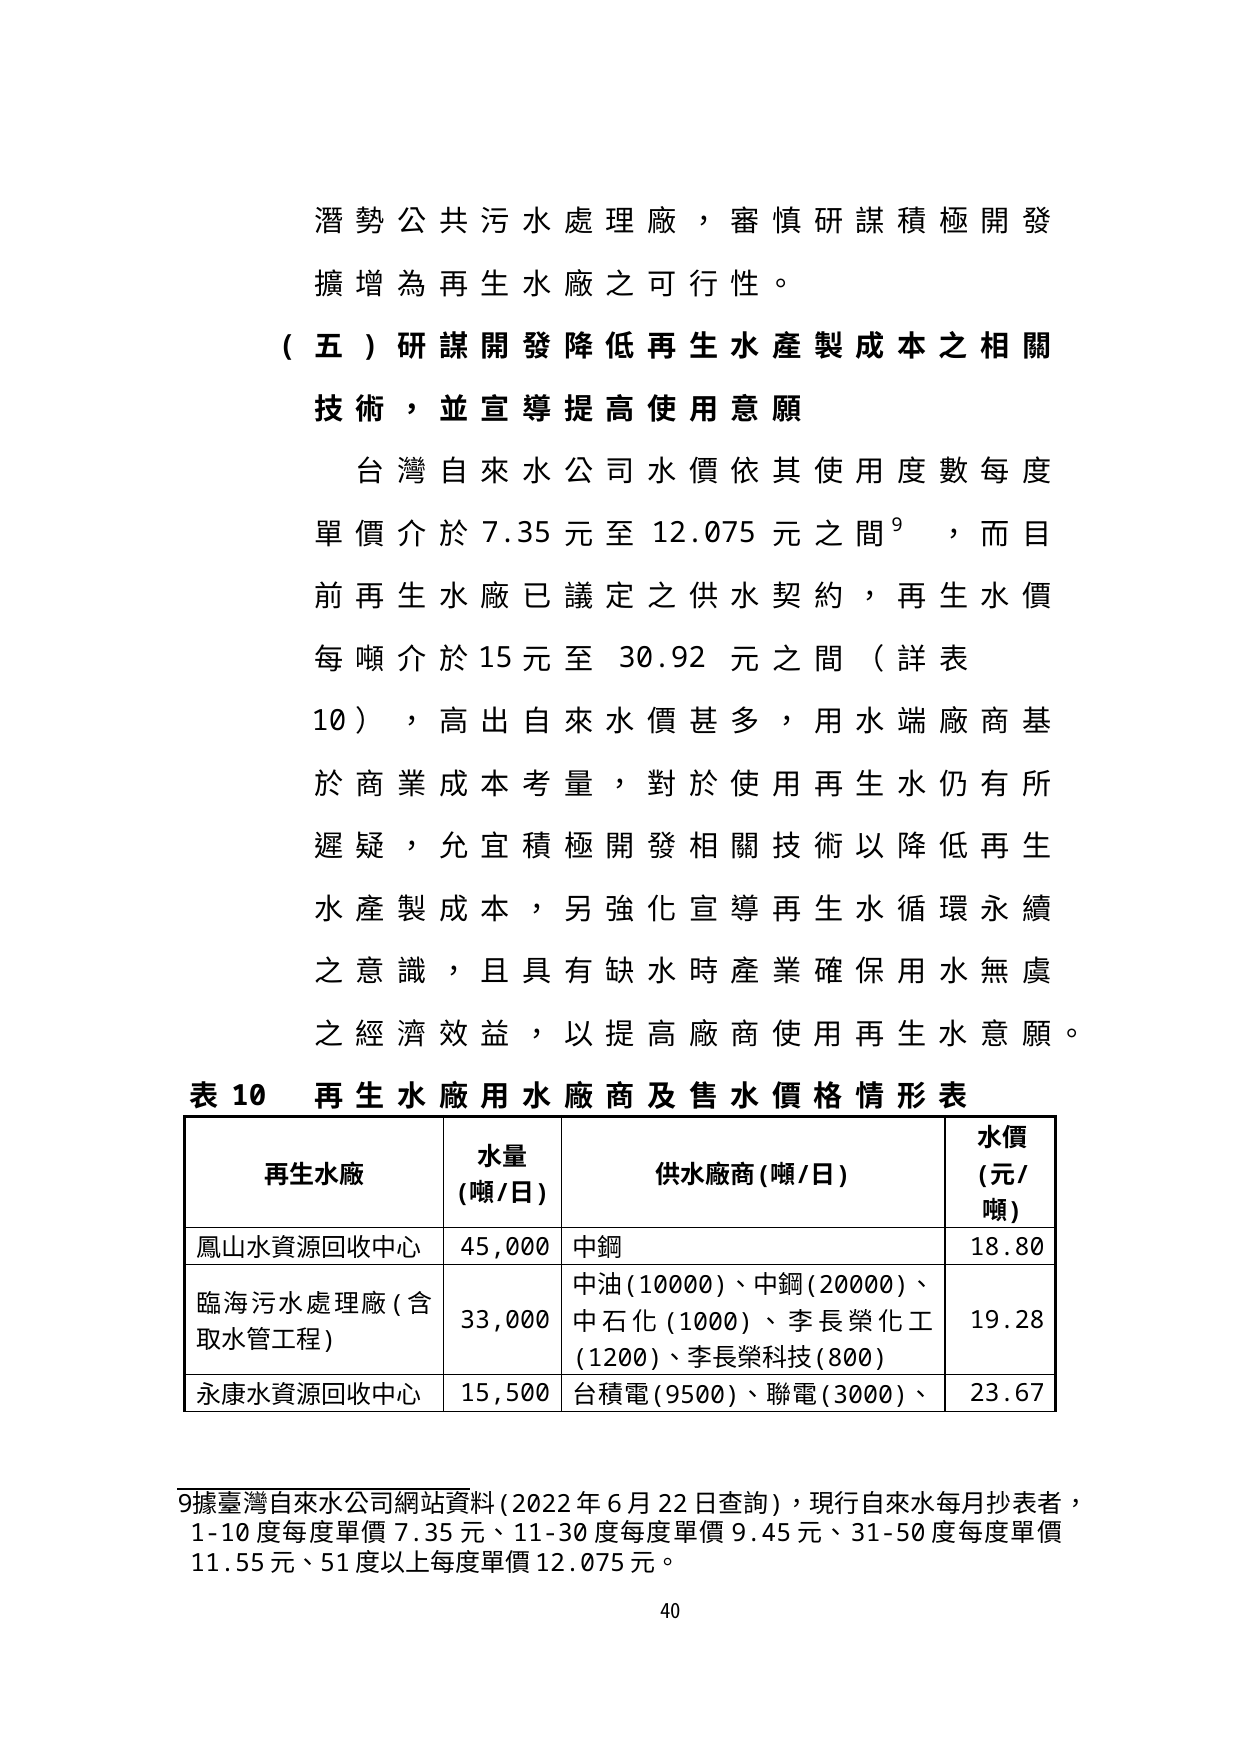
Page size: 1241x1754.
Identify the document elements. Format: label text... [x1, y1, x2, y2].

text 台灣自來水公司水價依其使用度數每度單價介於7.35元至12.075元之間，而目前再生水廠已議定之供水契約，再生水價每噸介於15元至30.92元之間（詳表10），高出自來水價甚多，用水端廠商基於商業成本考量，對於使用再生水仍有所遲疑，允宜積極開發相關技術以降低再生水產製成本，另強化宣導再生水循環永續之意識，且具有缺水時產業確保用水無虞之經濟效益，以提高廠商使用再生水意願。 [271, 427, 1058, 1052]
table_header 水價 (元/噸) [946, 1118, 1054, 1227]
table_cell 15,500 [444, 1375, 561, 1411]
table_header 再生水廠 [186, 1118, 443, 1227]
table_cell 鳳山水資源回收中心 [186, 1228, 443, 1264]
text 另依行政院於110年8月核定之臺灣各區水資源經理基本計畫可悉，臺灣各地再生水開發近程潛勢(113年以前) 每日17.1萬噸、中程潛勢(114~119年) 每日19.32萬噸、長程潛勢(120年以後)每日 21.6萬噸，長程媒合潛勢量共58.02萬噸，並列出潛勢媒合方案之公共污水處理廠及配合之供水目標工業區，相關部會允宜就潛勢公共污水處理廠，審慎研謀積極開發擴增為再生水廠之可行性。 [271, 177, 1058, 302]
text 表10 再生水廠用水廠商及售水價格情形表 [183, 1052, 1058, 1115]
table_cell 臨海污水處理廠(含取水管工程) [186, 1265, 443, 1374]
table_cell 永康水資源回收中心 [186, 1375, 443, 1411]
table_cell 33,000 [444, 1265, 561, 1374]
table_cell 18.80 [946, 1228, 1054, 1264]
table_cell 45,000 [444, 1228, 561, 1264]
table_cell 中鋼 [562, 1228, 944, 1264]
table_cell 中油(10000)、中鋼(20000)、中石化(1000)、李長榮化工(1200)、李長榮科技(800) [562, 1265, 944, 1374]
table_cell 19.28 [946, 1265, 1054, 1374]
table_cell 23.67 [946, 1375, 1054, 1411]
text (五)研謀開發降低再生水產製成本之相關技術，並宣導提高使用意願 [242, 302, 1058, 427]
text 據臺灣自來水公司網站資料(2022年6月22日查詢)，現行自來水每月抄表者，1-10度每度單價7.35元、11-30度每度單價9.45元、31-50度每度單價11.55元、51度以上每度單價12.075元。 [177, 1489, 1063, 1577]
table_header 供水廠商(噸/日) [562, 1118, 944, 1227]
table_cell 台積電(9500)、聯電(3000)、 [562, 1375, 944, 1411]
table_header 水量 (噸/日) [444, 1118, 561, 1227]
